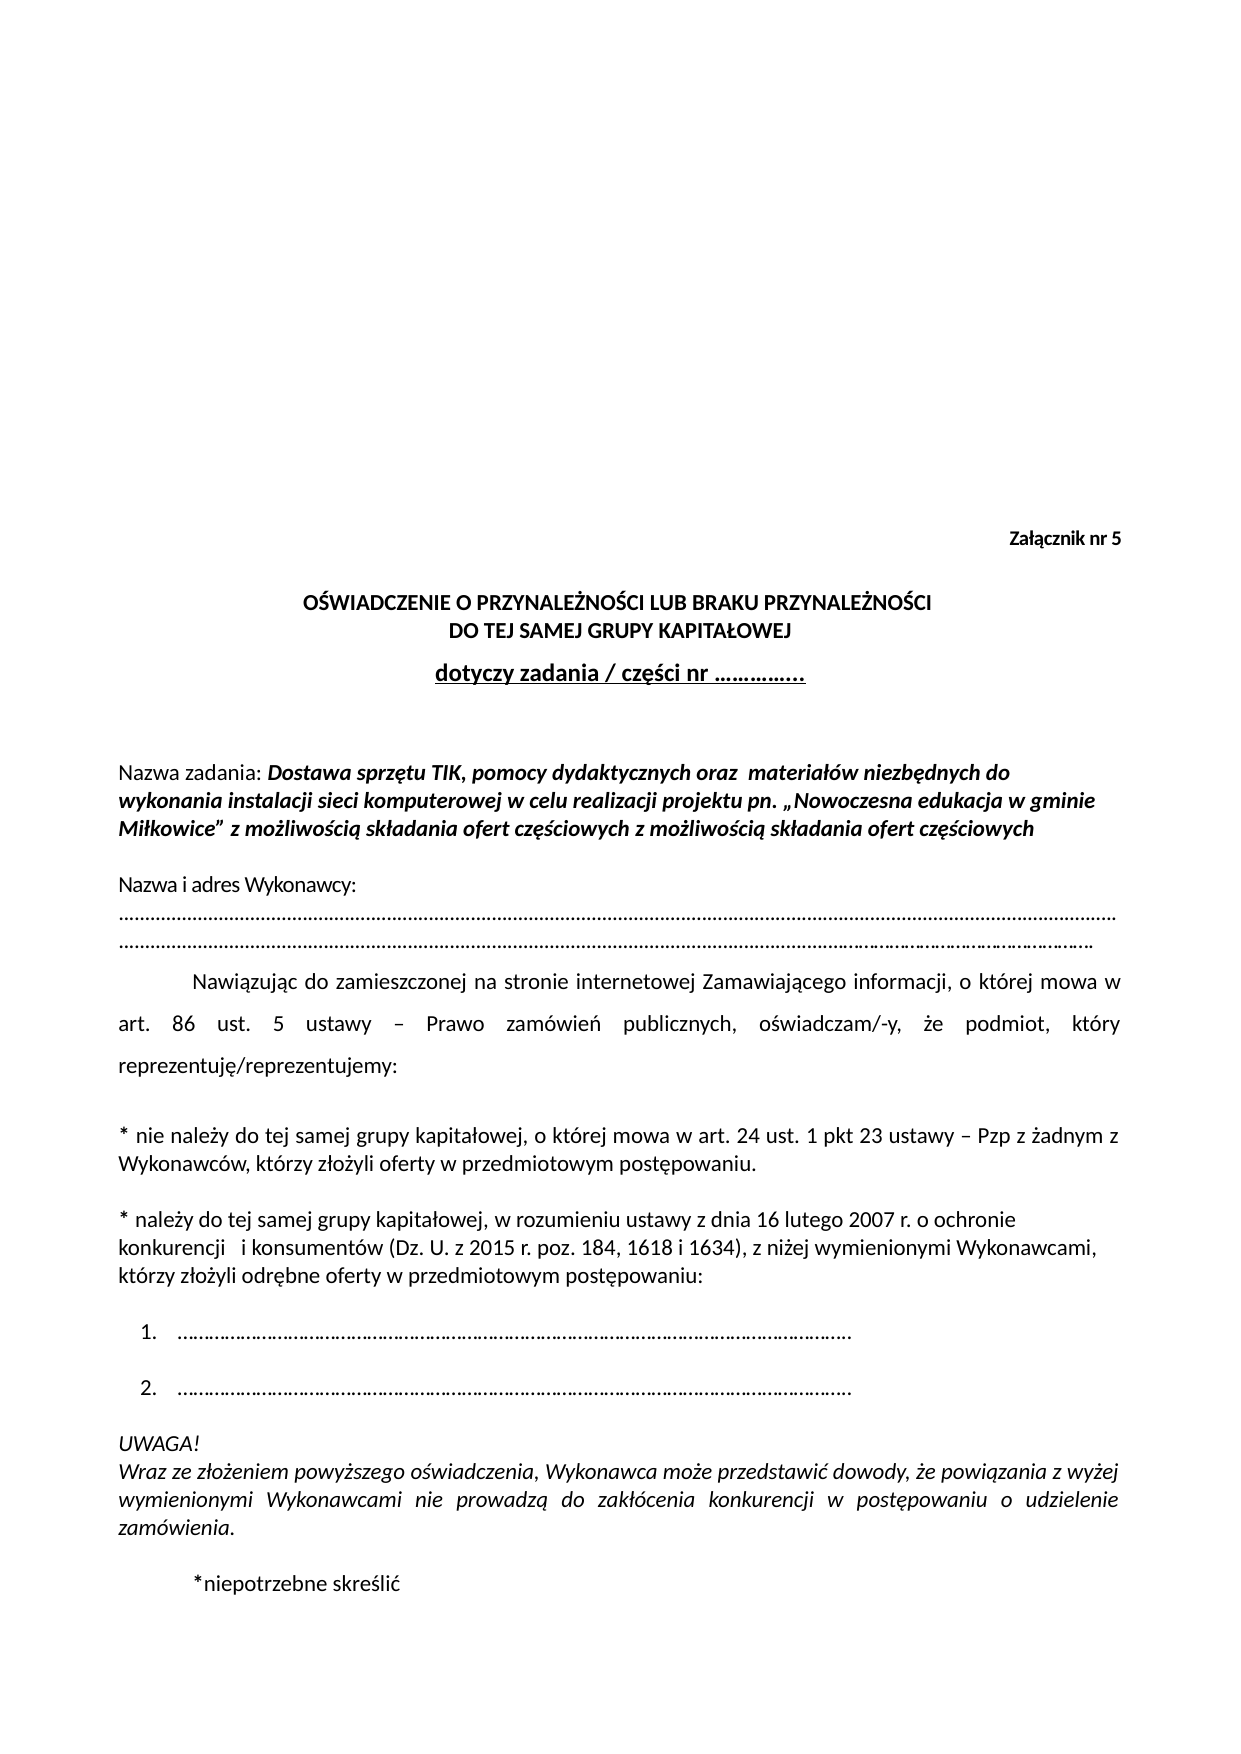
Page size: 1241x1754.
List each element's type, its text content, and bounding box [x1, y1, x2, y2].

text dotyczy zadania / części nr …………... [118, 657, 1122, 687]
text UWAGA! [118, 1429, 1122, 1457]
list ……………………………………………………………………………………………………………….. [140, 1373, 1122, 1401]
text Nazwa i adres Wykonawcy: [118, 871, 1122, 898]
text Załącznik nr 5 [271, 525, 1122, 550]
text Wraz ze złożeniem powyższego oświadczenia, Wykonawca może przedstawić dowody, że powiązania z wyżej wymienionymi Wykonawcami nie prowadzą do zakłócenia konkurencji w postępowaniu o udzielenie zamówienia. [118, 1457, 1122, 1541]
text Nazwa zadania: Dostawa sprzętu TIK, pomocy dydaktycznych oraz materiałów niezbędnych do wykonania instalacji sieci komputerowej w celu realizacji projektu pn. „Nowoczesna edukacja w gminie Miłkowice” z możliwością składania ofert częściowych z możliwością składania ofert częściowych [118, 758, 1122, 842]
text ........................................................................................................................................................................................................................................................................................................................................…………………………………………. [118, 898, 1122, 954]
text Nawiązując do zamieszczonej na stronie internetowej Zamawiającego informacji, o której mowa w art. 86 ust. 5 ustawy – Prawo zamówień publicznych, oświadczam/-y, że podmiot, który reprezentuję/reprezentujemy: [118, 967, 1122, 1079]
text * nie należy do tej samej grupy kapitałowej, o której mowa w art. 24 ust. 1 pkt 23 ustawy – Pzp z żadnym z Wykonawców, którzy złożyli oferty w przedmiotowym postępowaniu. [118, 1121, 1122, 1177]
text OŚWIADCZENIE O PRZYNALEŻNOŚCI LUB BRAKU PRZYNALEŻNOŚCI DO TEJ SAMEJ GRUPY KAPITAŁOWEJ [118, 588, 1122, 644]
text *niepotrzebne skreślić [118, 1569, 1122, 1597]
text * należy do tej samej grupy kapitałowej, w rozumieniu ustawy z dnia 16 lutego 2007 r. o ochronie konkurencji i konsumentów (Dz. U. z 2015 r. poz. 184, 1618 i 1634), z niżej wymienionymi Wykonawcami, którzy złożyli odrębne oferty w przedmiotowym postępowaniu: [118, 1205, 1122, 1289]
list ……………………………………………………………………………………………………………….. [140, 1317, 1122, 1345]
